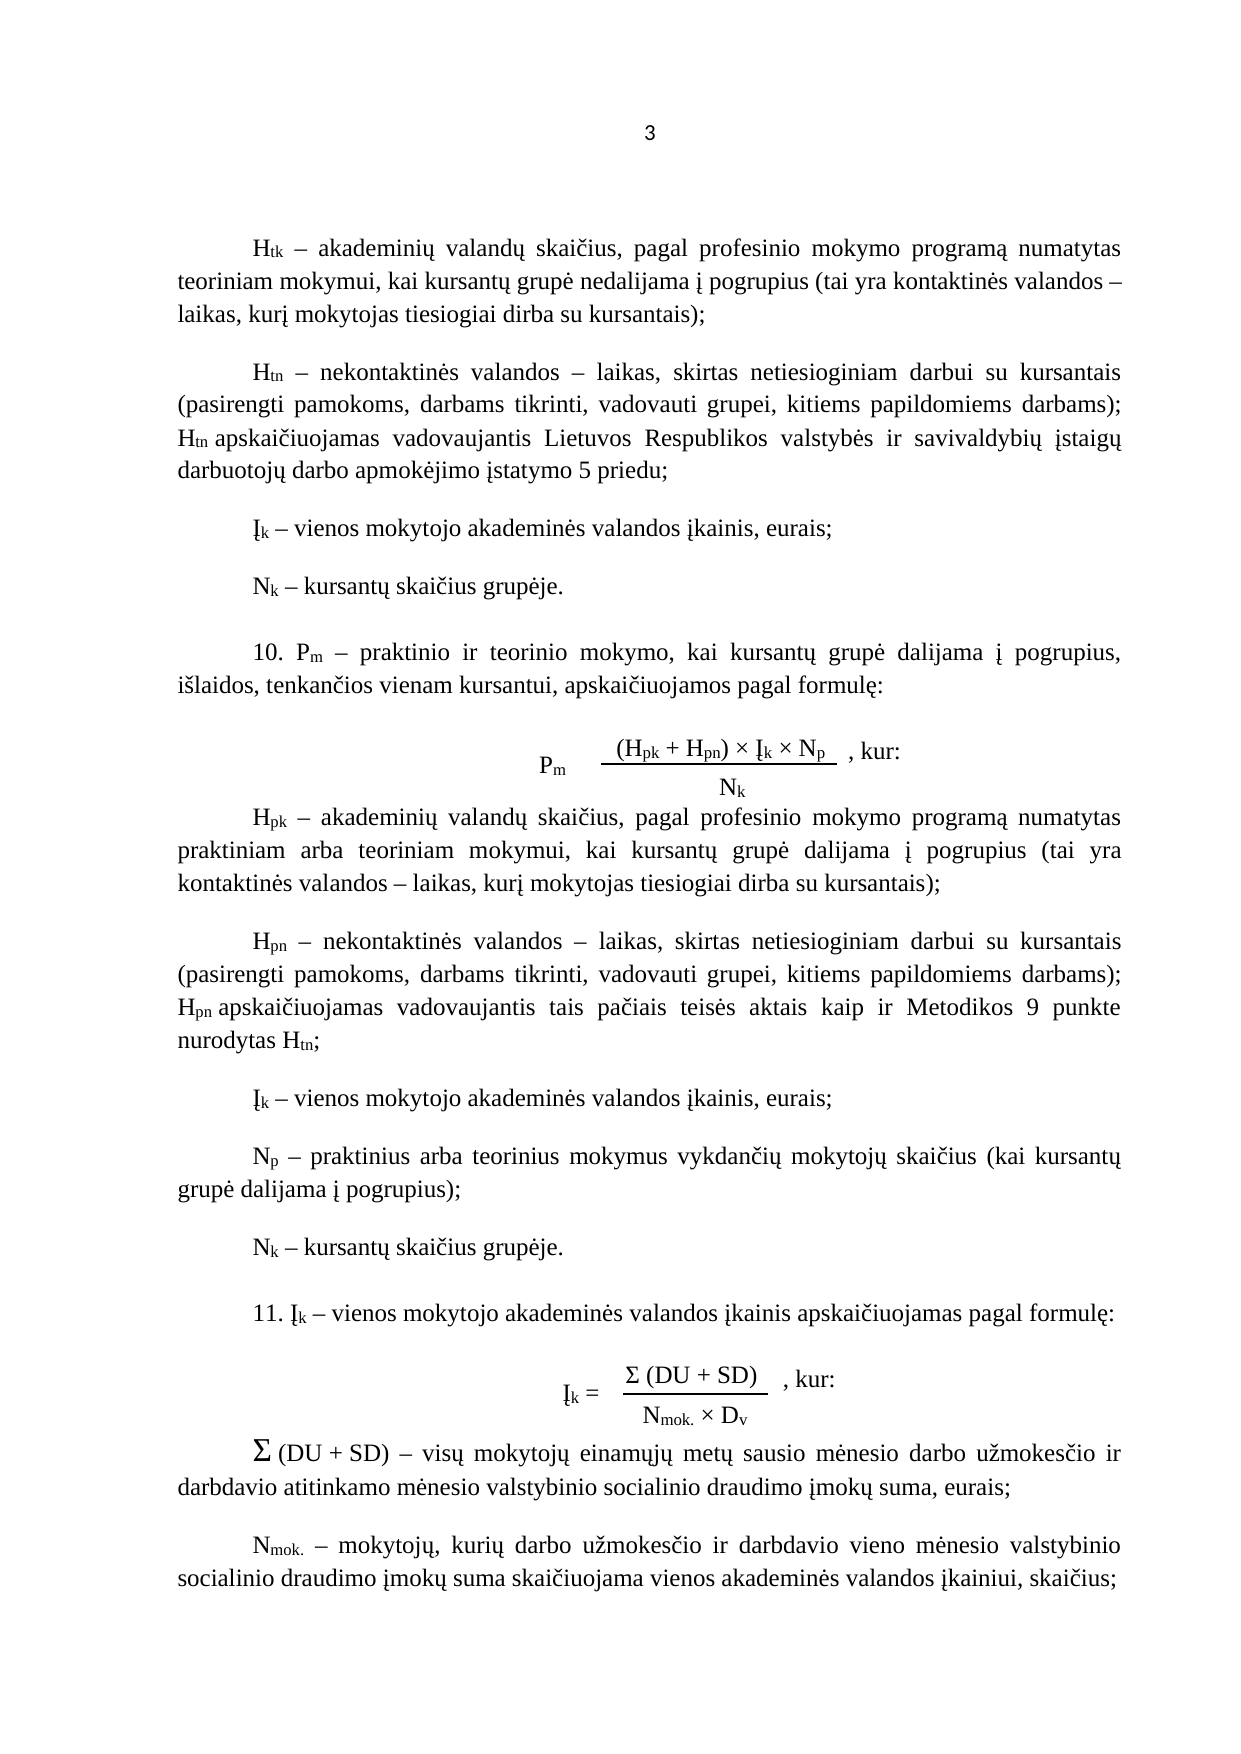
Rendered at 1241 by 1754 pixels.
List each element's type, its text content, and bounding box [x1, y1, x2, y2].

text Pm = [539, 751, 586, 779]
text Nmok. – mokytojų, kurių darbo užmokesčio ir darbdavio vieno mėnesio valstybinio socialinio draudimo įmokų suma skaičiuojama vienos akademinės valandos įkainiui, skaičius; [177, 1530, 1122, 1592]
text 10. Pm – praktinio ir teorinio mokymo, kai kursantų grupė dalijama į pogrupius, išlaidos, tenkančios vienam kursantui, apskaičiuojamos pagal formulę: [177, 637, 1122, 699]
text , kur: [177, 1364, 1122, 1414]
text Np – praktinius arba teorinius mokymus vykdančių mokytojų skaičius (kai kursantų grupė dalijama į pogrupius); [177, 1141, 1122, 1203]
text Htn – nekontaktinės valandos – laikas, skirtas netiesioginiam darbui su kursantais (pasirengti pamokoms, darbams tikrinti, vadovauti grupei, kitiems papildomiems darbams); Htn apskaičiuojamas vadovaujantis Lietuvos Respublikos valstybės ir savivaldybių įstaigų darbuotojų darbo apmokėjimo įstatymo 5 priedu; [177, 357, 1122, 484]
text , kur: [177, 736, 1122, 787]
text Įk = [562, 1378, 599, 1407]
text Hpn – nekontaktinės valandos – laikas, skirtas netiesioginiam darbui su kursantais (pasirengti pamokoms, darbams tikrinti, vadovauti grupei, kitiems papildomiems darbams); Hpn apskaičiuojamas vadovaujantis tais pačiais teisės aktais kaip ir Metodikos 9 punkte nurodytas Htn; [177, 926, 1122, 1054]
text Nk – kursantų skaičius grupėje. [177, 571, 1122, 600]
text Nk – kursantų skaičius grupėje. [177, 1232, 1122, 1261]
text Ʃ (DU + SD) – visų mokytojų einamųjų metų sausio mėnesio darbo užmokesčio ir darbdavio atitinkamo mėnesio valstybinio socialinio draudimo įmokų suma, eurais; [177, 1430, 1122, 1501]
text Įk – vienos mokytojo akademinės valandos įkainis, eurais; [177, 513, 1122, 542]
text Htk – akademinių valandų skaičius, pagal profesinio mokymo programą numatytas teoriniam mokymui, kai kursantų grupė nedalijama į pogrupius (tai yra kontaktinės valandos – laikas, kurį mokytojas tiesiogiai dirba su kursantais); [177, 233, 1122, 327]
text Hpk – akademinių valandų skaičius, pagal profesinio mokymo programą numatytas praktiniam arba teoriniam mokymui, kai kursantų grupė dalijama į pogrupius (tai yra kontaktinės valandos – laikas, kurį mokytojas tiesiogiai dirba su kursantais); [177, 802, 1122, 897]
text 11. Įk – vienos mokytojo akademinės valandos įkainis apskaičiuojamas pagal formulę: [177, 1298, 1122, 1327]
text Įk – vienos mokytojo akademinės valandos įkainis, eurais; [177, 1083, 1122, 1112]
